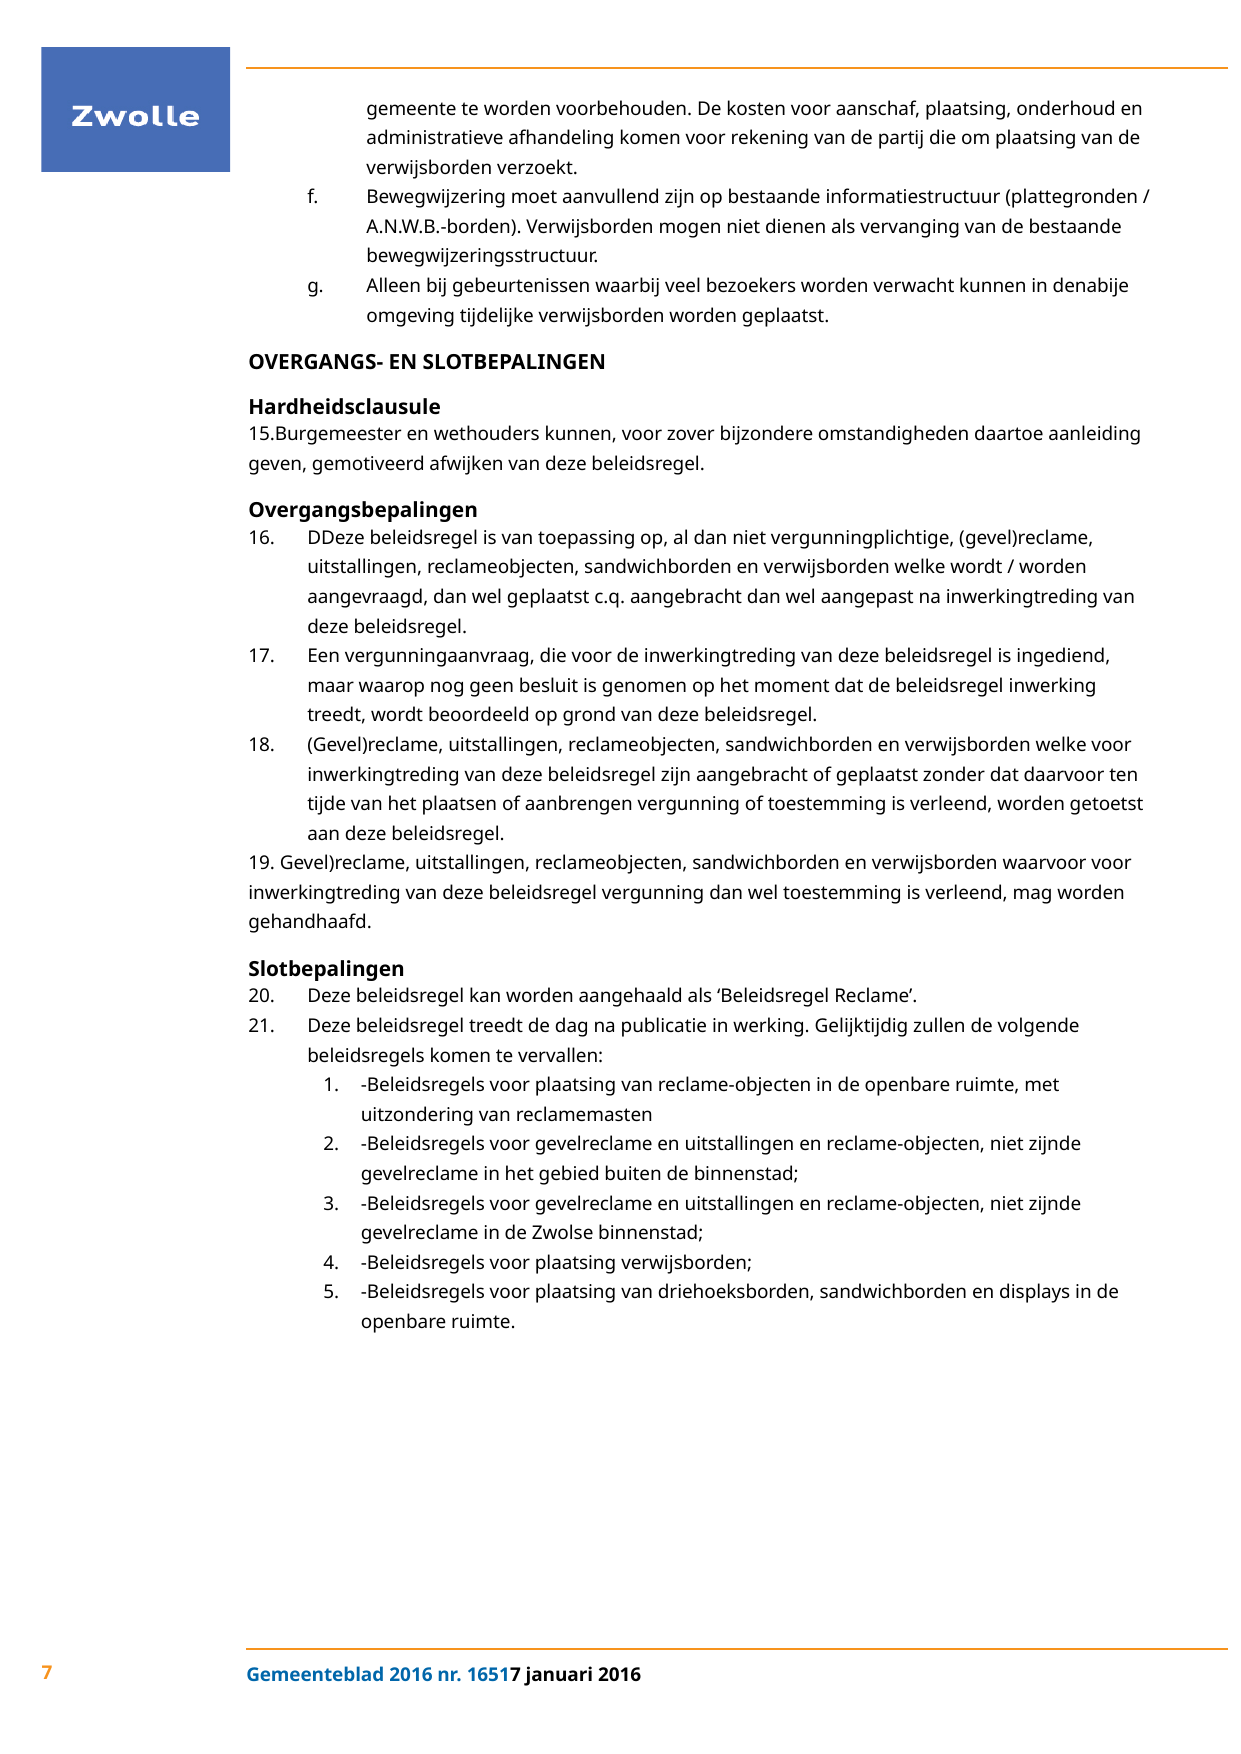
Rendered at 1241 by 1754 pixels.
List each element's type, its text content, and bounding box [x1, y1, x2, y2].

list -Beleidsregels voor plaatsing van driehoeksborden, sandwichborden en displays in de openbare ruimte. [323, 1278, 1152, 1334]
list Alleen bij gebeurtenissen waarbij veel bezoekers worden verwacht kunnen in denabije omgeving tijdelijke verwijsborden worden geplaatst. [307, 272, 1152, 328]
list -Beleidsregels voor plaatsing van reclame-objecten in de openbare ruimte, met uitzondering van reclamemasten [323, 1071, 1152, 1127]
list Deze beleidsregel treedt de dag na publicatie in werking. Gelijktijdig zullen de volgende beleidsregels komen te vervallen: [248, 1012, 1152, 1068]
list -Beleidsregels voor gevelreclame en uitstallingen en reclame-objecten, niet zijnde gevelreclame in het gebied buiten de binnenstad; [323, 1131, 1152, 1186]
text 15.Burgemeester en wethouders kunnen, voor zover bijzondere omstandigheden daartoe aanleiding geven, gemotiveerd afwijken van deze beleidsregel. [248, 420, 1152, 476]
list Een vergunningaanvraag, die voor de inwerkingtreding van deze beleidsregel is ingediend, maar waarop nog geen besluit is genomen op het moment dat de beleidsregel inwerking treedt, wordt beoordeeld op grond van deze beleidsregel. [248, 642, 1152, 727]
picture [41, 47, 231, 172]
text Hardheidsclausule [248, 392, 1152, 420]
list -Beleidsregels voor plaatsing verwijsborden; [323, 1249, 1152, 1275]
list gemeente te worden voorbehouden. De kosten voor aanschaf, plaatsing, onderhoud en administratieve afhandeling komen voor rekening van de partij die om plaatsing van de verwijsborden verzoekt. [307, 95, 1152, 180]
text OVERGANGS- EN SLOTBEPALINGEN [248, 347, 1152, 376]
text Slotbepalingen [248, 954, 1152, 983]
text Overgangsbepalingen [248, 496, 1152, 524]
list DDeze beleidsregel is van toepassing op, al dan niet vergunningplichtige, (gevel)reclame, uitstallingen, reclameobjecten, sandwichborden en verwijsborden welke wordt / worden aangevraagd, dan wel geplaatst c.q. aangebracht dan wel aangepast na inwerkingtreding van deze beleidsregel. [248, 524, 1152, 638]
text 19. Gevel)reclame, uitstallingen, reclameobjecten, sandwichborden en verwijsborden waarvoor voor inwerkingtreding van deze beleidsregel vergunning dan wel toestemming is verleend, mag worden gehandhaafd. [248, 849, 1152, 934]
list Bewegwijzering moet aanvullend zijn op bestaande informatiestructuur (plattegronden / A.N.W.B.-borden). Verwijsborden mogen niet dienen als vervanging van de bestaande bewegwijzeringsstructuur. [307, 183, 1152, 268]
list Deze beleidsregel kan worden aangehaald als ‘Beleidsregel Reclame’. [248, 983, 1152, 1008]
list -Beleidsregels voor gevelreclame en uitstallingen en reclame-objecten, niet zijnde gevelreclame in de Zwolse binnenstad; [323, 1190, 1152, 1245]
list (Gevel)reclame, uitstallingen, reclameobjecten, sandwichborden en verwijsborden welke voor inwerkingtreding van deze beleidsregel zijn aangebracht of geplaatst zonder dat daarvoor ten tijde van het plaatsen of aanbrengen vergunning of toestemming is verleend, worden getoetst aan deze beleidsregel. [248, 731, 1152, 846]
